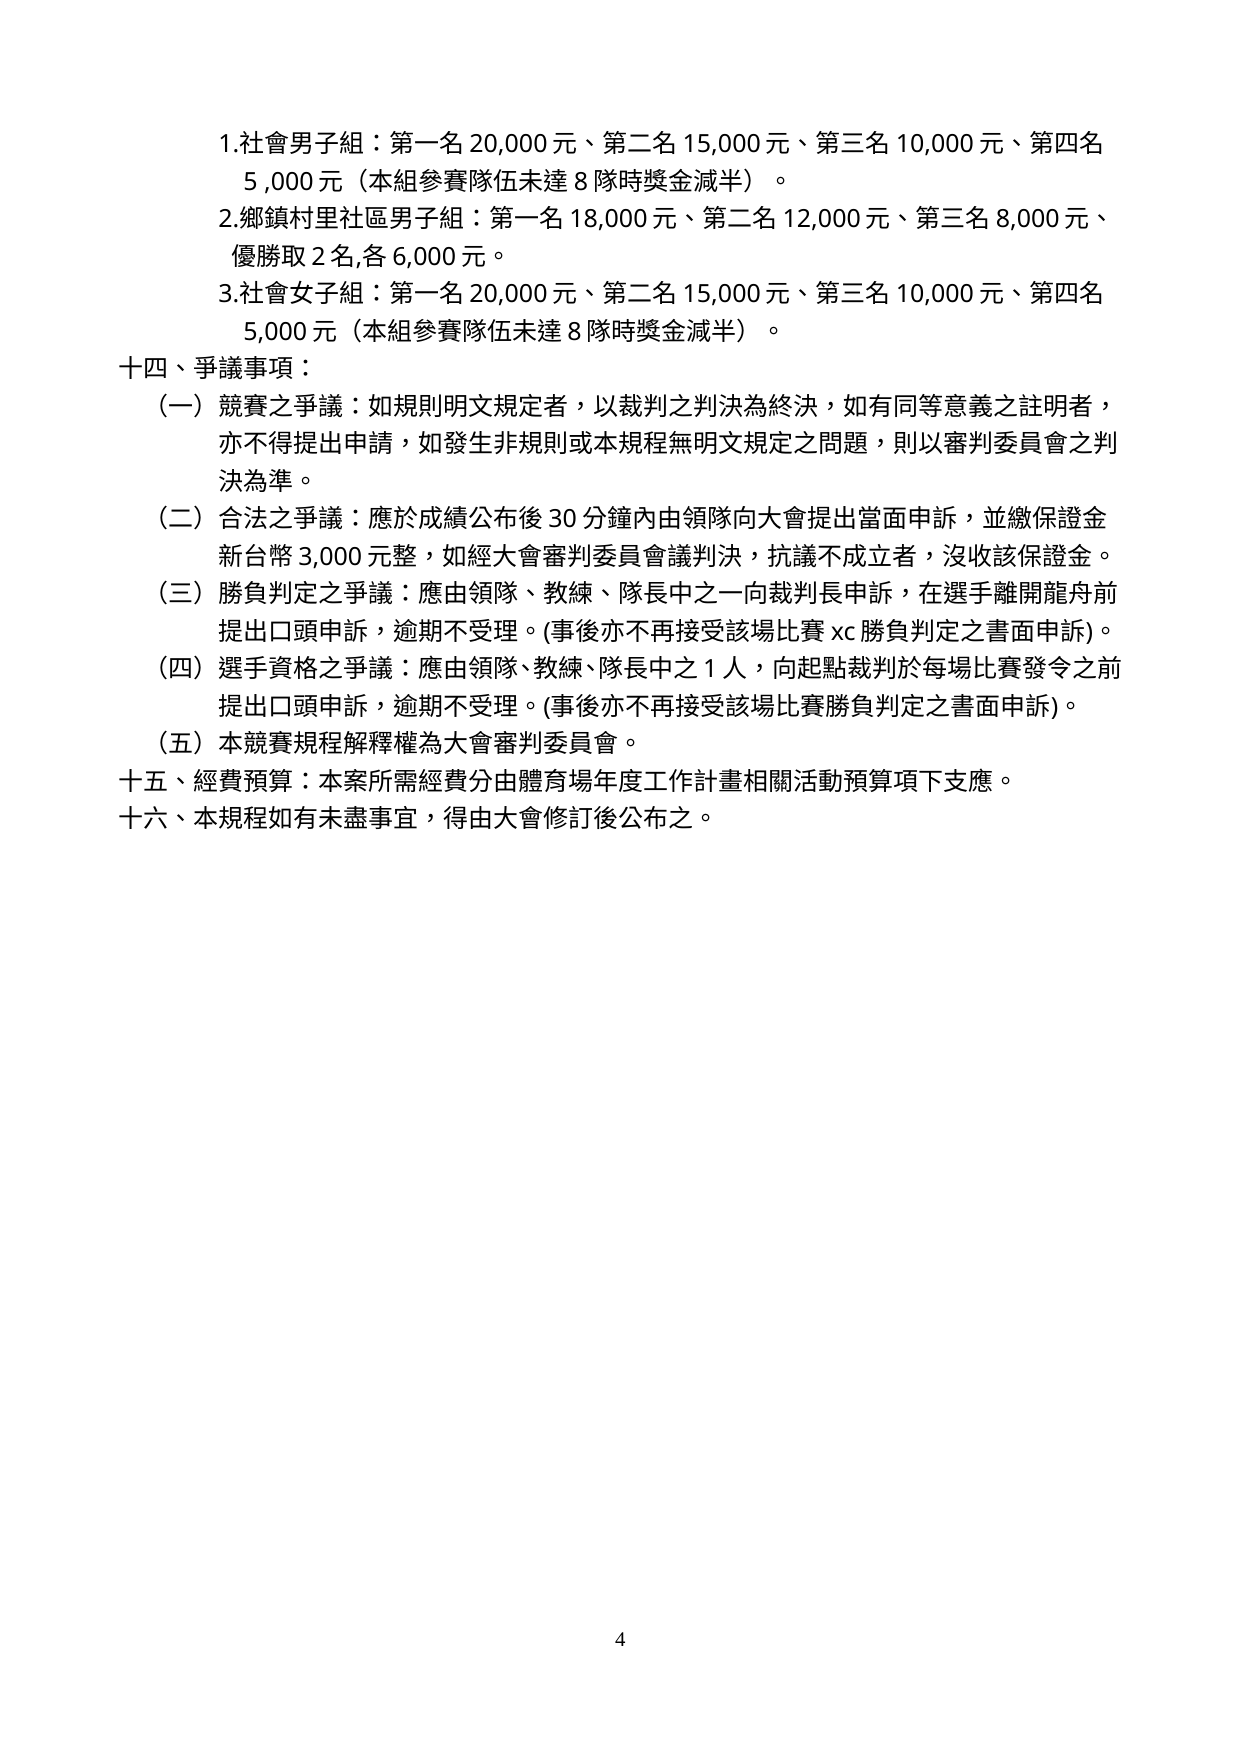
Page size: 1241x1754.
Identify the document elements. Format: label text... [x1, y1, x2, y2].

text 十五、經費預算：本案所需經費分由體育場年度工作計畫相關活動預算項下支應。 [118, 760, 1122, 798]
text 2.鄉鎮村里社區男子組：第一名18,000元、第二名12,000元、第三名8,000元、 [118, 198, 1122, 235]
text （五）本競賽規程解釋權為大會審判委員會。 [118, 723, 1122, 760]
text 3.社會女子組：第一名20,000元、第二名15,000元、第三名10,000元、第四名5,000元（本組參賽隊伍未達8隊時獎金減半）。 [218, 273, 1122, 348]
text 十六、本規程如有未盡事宜，得由大會修訂後公布之。 [118, 798, 1122, 835]
text 1.社會男子組：第一名20,000元、第二名15,000元、第三名10,000元、第四名5 ,000元（本組參賽隊伍未達8隊時獎金減半）。 [218, 123, 1122, 198]
text 十四、爭議事項： [118, 348, 1122, 385]
text （二）合法之爭議：應於成績公布後30分鐘內由領隊向大會提出當面申訴，並繳保證金新台幣3,000元整，如經大會審判委員會議判決，抗議不成立者，沒收該保證金。 [143, 498, 1122, 573]
text 優勝取2名,各6,000元。 [118, 235, 1122, 273]
text （一）競賽之爭議：如規則明文規定者，以裁判之判決為終決，如有同等意義之註明者，亦不得提出申請，如發生非規則或本規程無明文規定之問題，則以審判委員會之判決為準。 [143, 385, 1122, 498]
text （四）選手資格之爭議：應由領隊、教練、隊長中之1人，向起點裁判於每場比賽發令之前提出口頭申訴，逾期不受理。(事後亦不再接受該場比賽勝負判定之書面申訴)。 [143, 648, 1122, 723]
text （三）勝負判定之爭議：應由領隊、教練、隊長中之一向裁判長申訴，在選手離開龍舟前提出口頭申訴，逾期不受理。(事後亦不再接受該場比賽xc勝負判定之書面申訴)。 [143, 573, 1122, 648]
